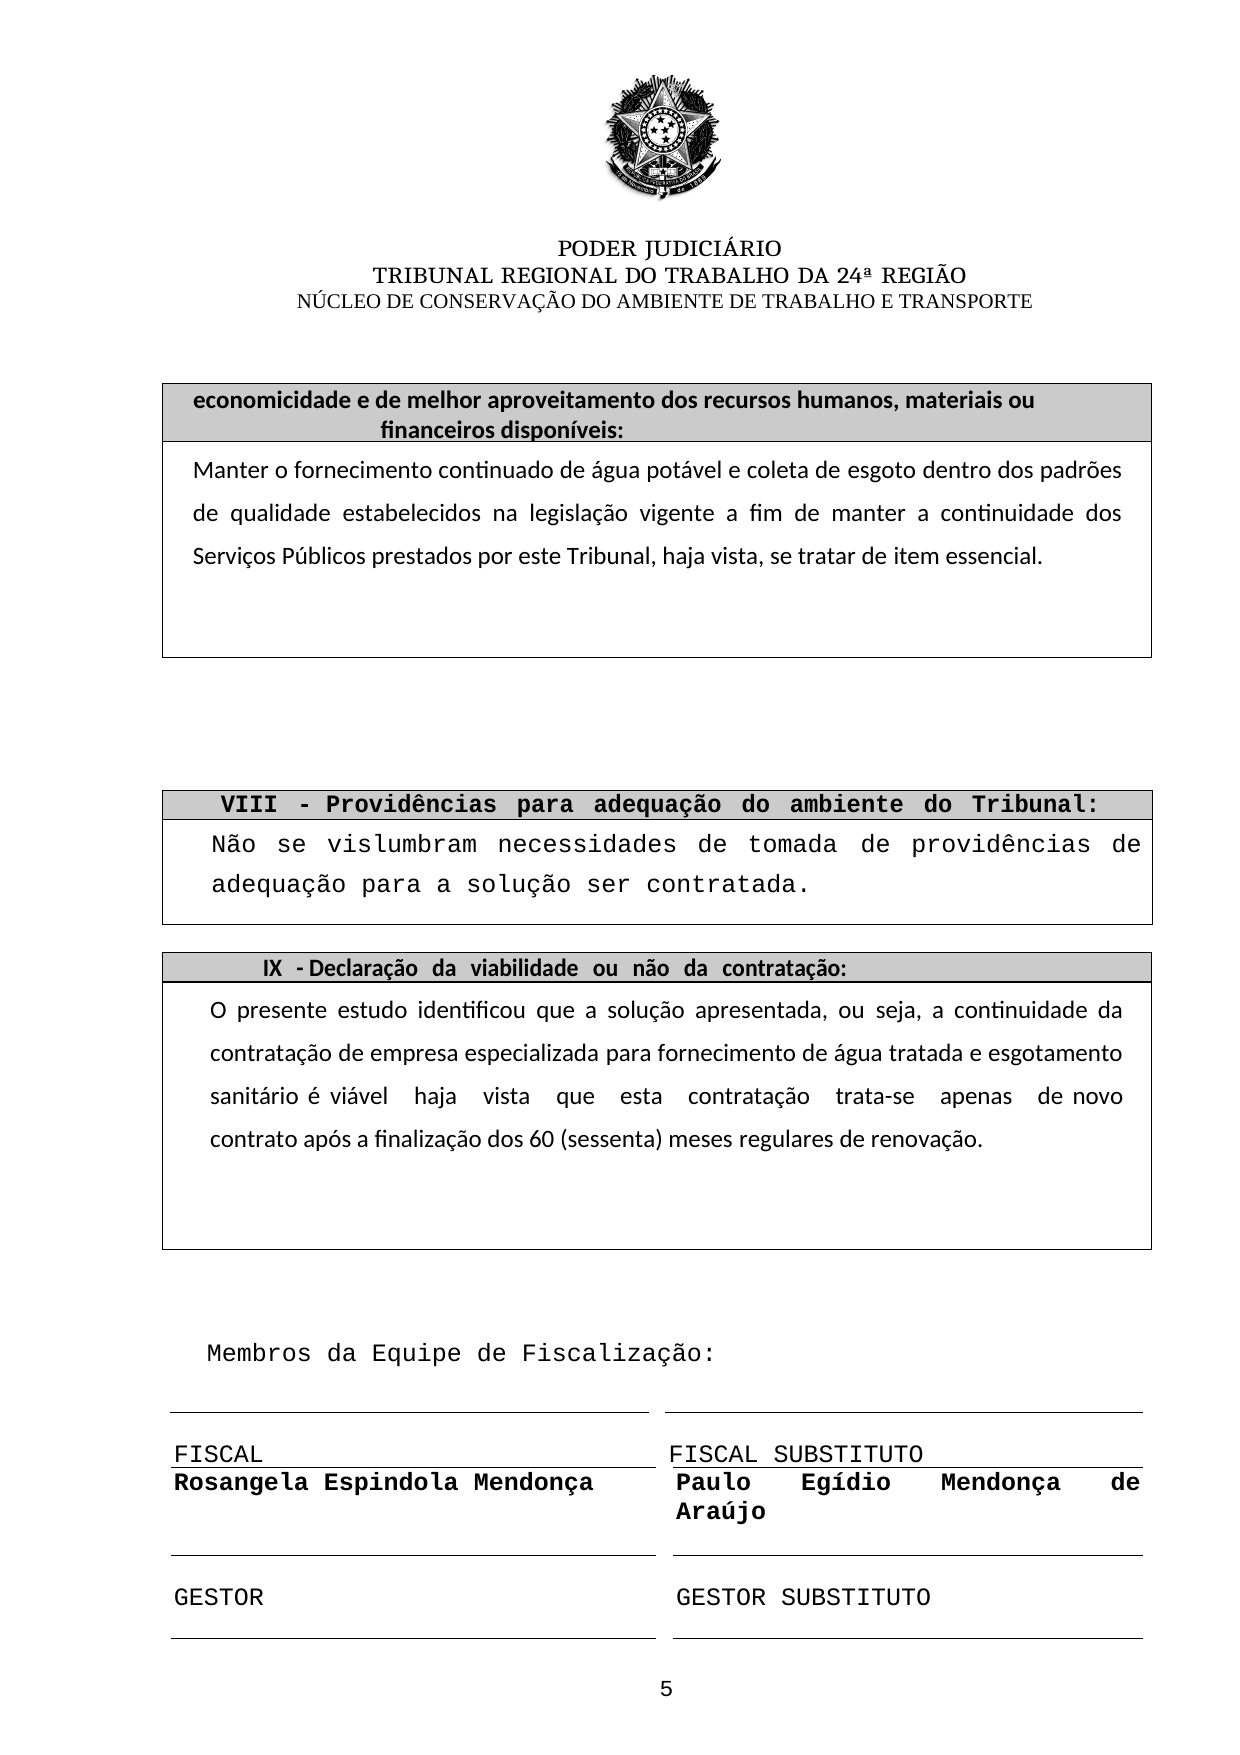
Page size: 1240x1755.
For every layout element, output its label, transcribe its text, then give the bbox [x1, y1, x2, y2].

text TRIBUNAL REGIONAL DO TRABALHO DA 24ª REGIÃO [174, 262, 1164, 289]
text FISCAL FISCAL SUBSTITUTO [173, 1441, 1239, 1469]
table_cell de [1101, 820, 1152, 924]
table_cell Não se vislumbram necessidades de tomada adequação para a solução ser contratada. [163, 820, 850, 924]
table_cell de [850, 820, 900, 924]
text GESTOR GESTOR SUBSTITUTO [173, 1585, 1239, 1613]
table_cell providências [900, 820, 1101, 924]
subtitle Rosangela Espindola Mendonça Paulo Egídio Mendonça de [173, 1470, 1239, 1498]
table_header VIII - Providências para adequação do ambiente do Tribunal: [163, 791, 1152, 819]
text Membros da Equipe de Fiscalização: [207, 1341, 1239, 1369]
text Araújo [277, 1498, 1164, 1527]
text NÚCLEO DE CONSERVAÇÃO DO AMBIENTE DE TRABALHO E TRANSPORTE [165, 289, 1164, 313]
text PODER JUDICIÁRIO [174, 235, 1164, 262]
